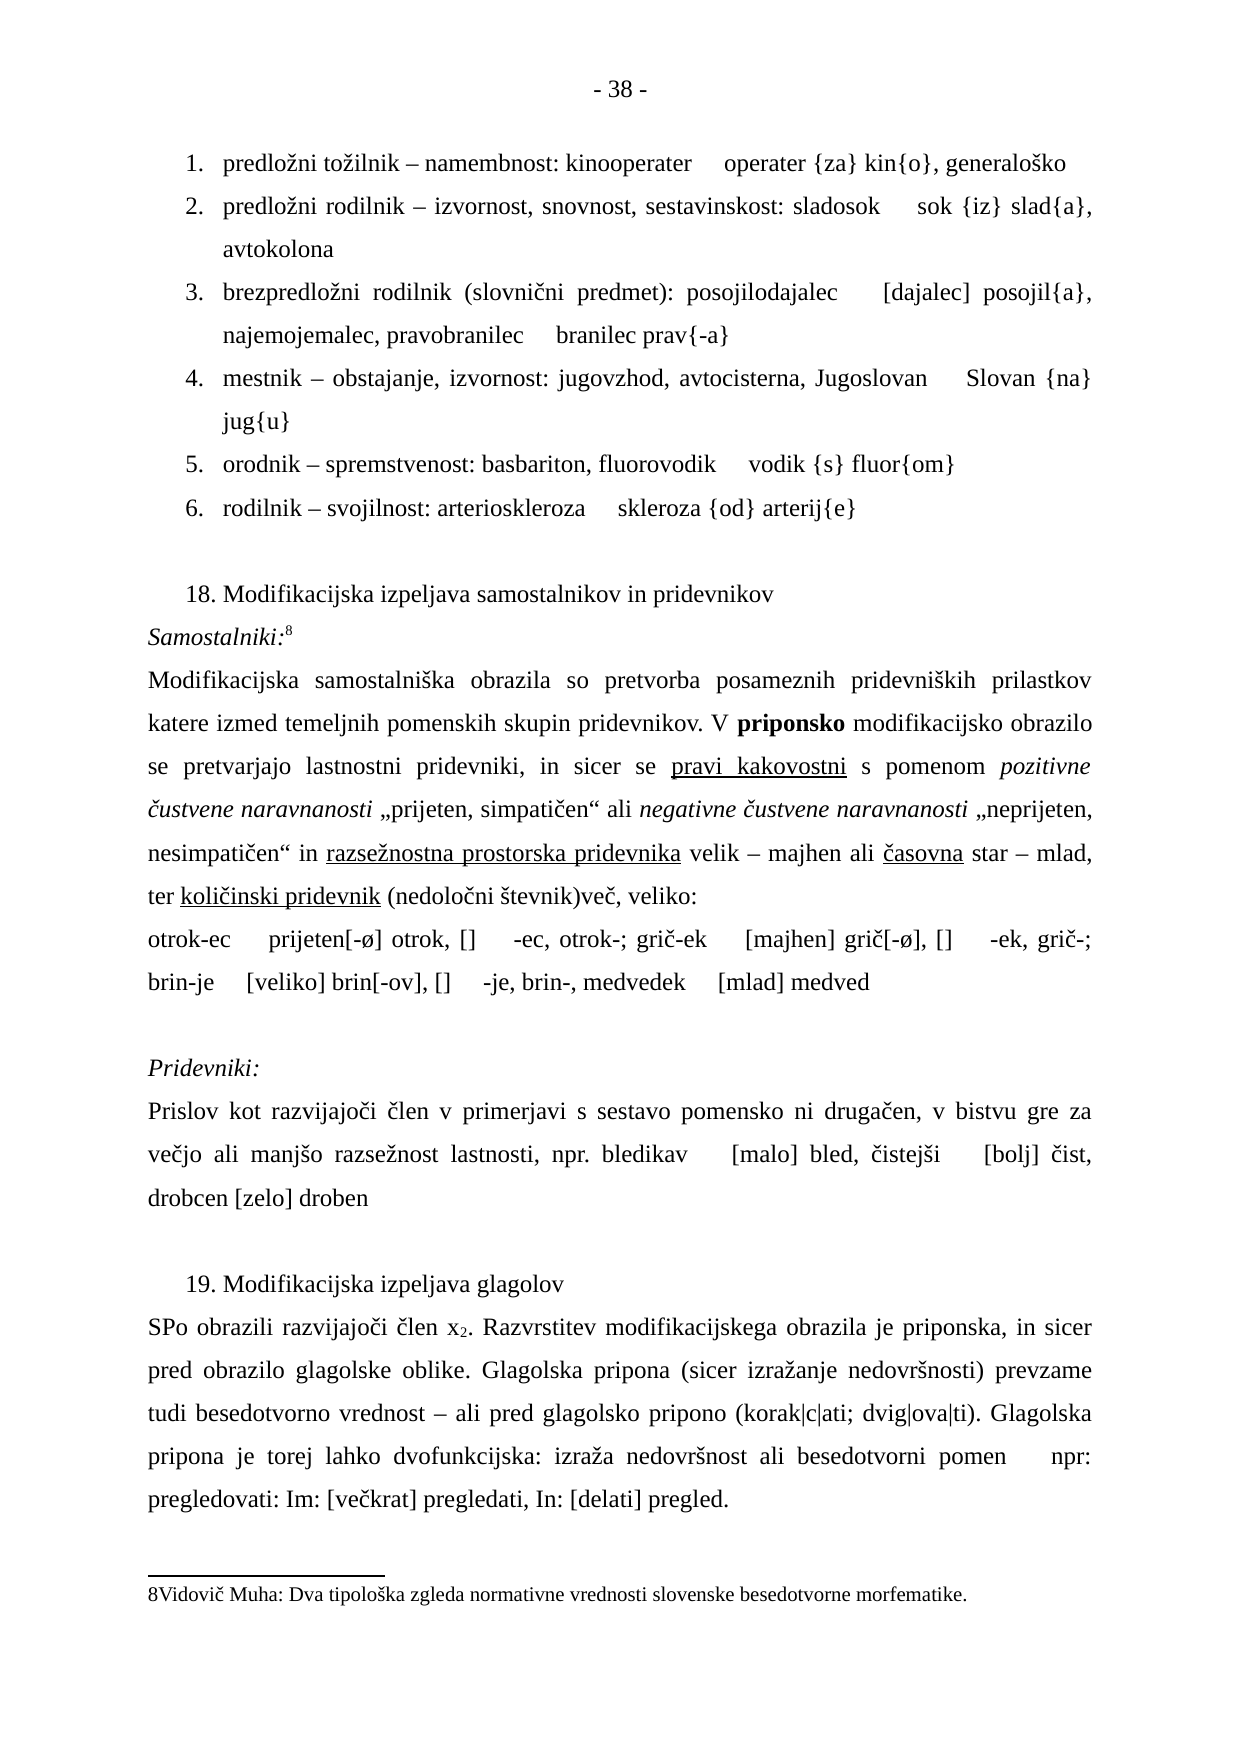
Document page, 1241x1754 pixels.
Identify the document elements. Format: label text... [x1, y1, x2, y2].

list mestnik – obstajanje, izvornost: jugovzhod, avtocisterna, Jugoslovan  Slovan {na} jug{u} [185, 363, 1093, 435]
text otrok-ec  prijeten[-ø] otrok, []  -ec, otrok-; grič-ek  [majhen] grič[-ø], []  -ek, grič-; brin-je  [veliko] brin[-ov], []  -je, brin-, medvedek  [mlad] medved [148, 924, 1093, 996]
list Modifikacijska izpeljava glagolov [185, 1269, 1093, 1298]
list predložni rodilnik – izvornost, snovnost, sestavinskost: sladosok  sok {iz} slad{a}, avtokolona [185, 191, 1093, 263]
text Samostalniki: [148, 622, 1093, 651]
text Vidovič Muha: Dva tipološka zgleda normativne vrednosti slovenske besedotvorne morfematike. [148, 1582, 1093, 1606]
text SPo obrazili razvijajoči člen x2. Razvrstitev modifikacijskega obrazila je priponska, in sicer pred obrazilo glagolske oblike. Glagolska pripona (sicer izražanje nedovršnosti) prevzame tudi besedotvorno vrednost – ali pred glagolsko pripono (korak|c|ati; dvig|ova|ti). Glagolska pripona je torej lahko dvofunkcijska: izraža nedovršnost ali besedotvorni pomen  npr: pregledovati: Im: [večkrat] pregledati, In: [delati] pregled. [148, 1312, 1093, 1513]
list Modifikacijska izpeljava samostalnikov in pridevnikov [185, 579, 1093, 608]
text Modifikacijska samostalniška obrazila so pretvorba posameznih pridevniških prilastkov katere izmed temeljnih pomenskih skupin pridevnikov. V priponsko modifikacijsko obrazilo se pretvarjajo lastnostni pridevniki, in sicer se pravi kakovostni s pomenom pozitivne čustvene naravnanosti „prijeten, simpatičen“ ali negativne čustvene naravnanosti „neprijeten, nesimpatičen“ in razsežnostna prostorska pridevnika velik – majhen ali časovna star – mlad, ter količinski pridevnik (nedoločni števnik)več, veliko: [148, 665, 1093, 909]
text Prislov kot razvijajoči člen v primerjavi s sestavo pomensko ni drugačen, v bistvu gre za večjo ali manjšo razsežnost lastnosti, npr. bledikav  [malo] bled, čistejši  [bolj] čist, drobcen [zelo] droben [148, 1096, 1093, 1211]
list brezpredložni rodilnik (slovnični predmet): posojilodajalec  [dajalec] posojil{a}, najemojemalec, pravobranilec  branilec prav{-a} [185, 277, 1093, 349]
list rodilnik – svojilnost: arterioskleroza  skleroza {od} arterij{e} [185, 493, 1093, 521]
list predložni tožilnik – namembnost: kinooperater  operater {za} kin{o}, generaloško [185, 148, 1093, 176]
text Pridevniki: [148, 1053, 1093, 1082]
list orodnik – spremstvenost: basbariton, fluorovodik  vodik {s} fluor{om} [185, 449, 1093, 478]
